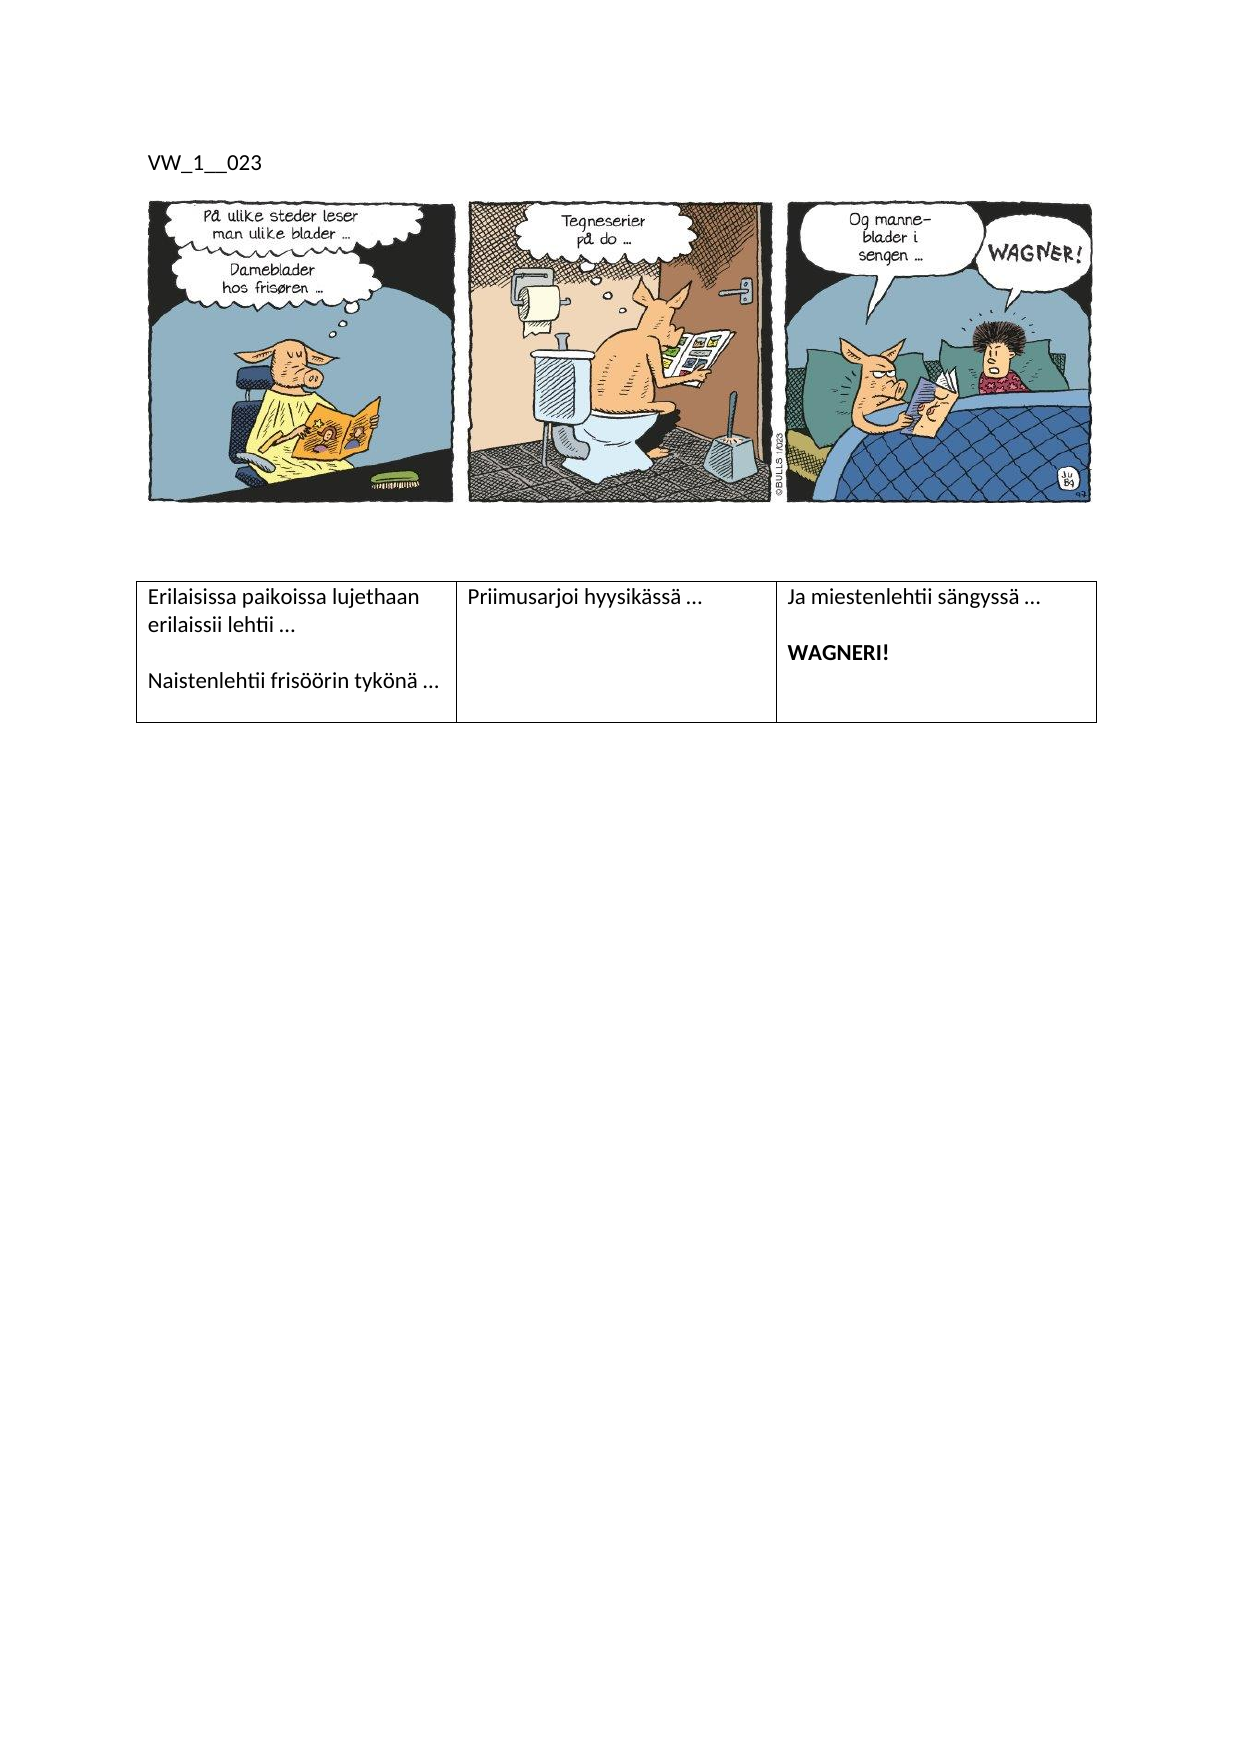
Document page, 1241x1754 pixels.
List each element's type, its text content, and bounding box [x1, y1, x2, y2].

table_header Ja miestenlehtii sängyssä … WAGNERI! [777, 582, 1096, 722]
text VW_1__023 [148, 148, 1093, 176]
table_header Erilaisissa paikoissa lujethaan erilaissii lehtii … Naistenlehtii frisöörin tykönä … [137, 582, 456, 722]
picture [147, 200, 1093, 503]
table_header Priimusarjoi hyysikässä … [457, 582, 776, 722]
